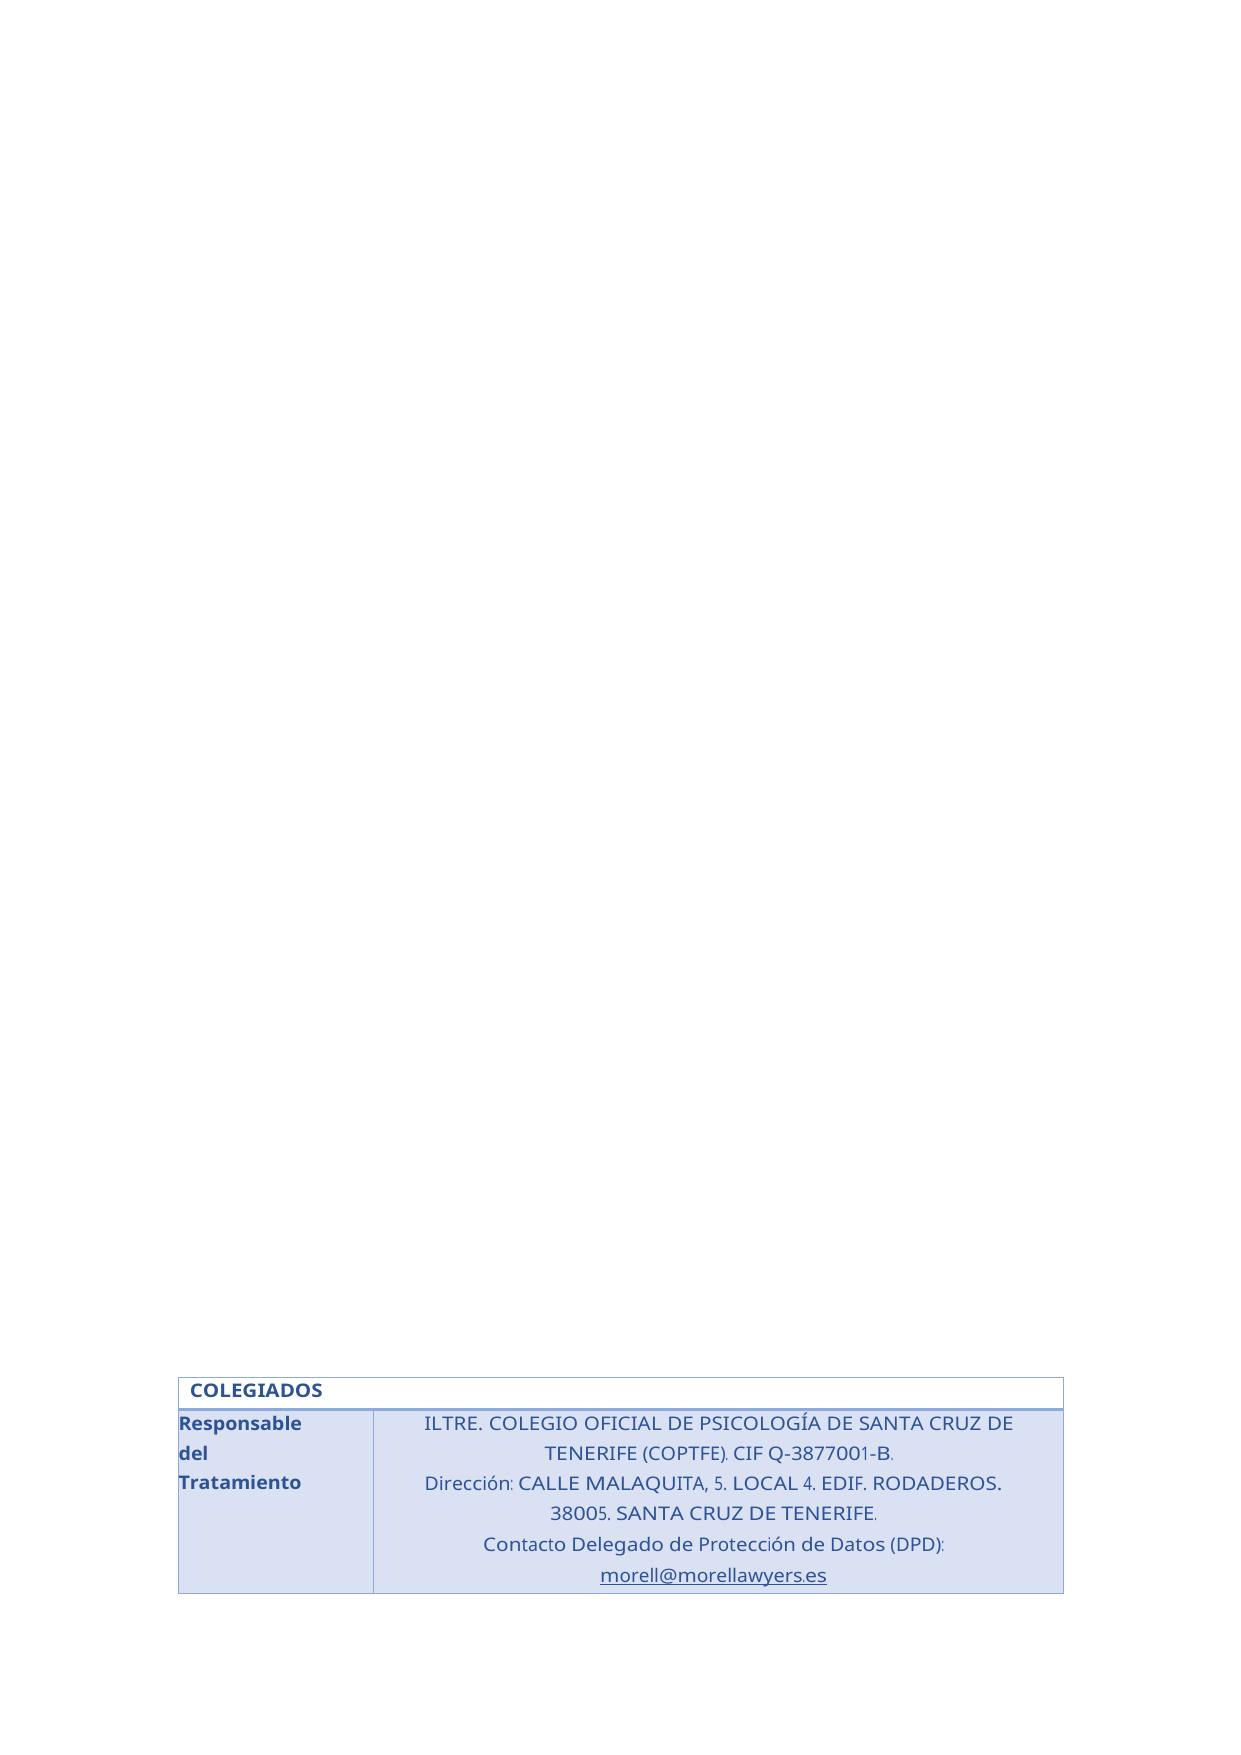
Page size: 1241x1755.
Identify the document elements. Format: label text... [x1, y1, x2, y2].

table_cell Responsable del Tratamiento [179, 1411, 373, 1593]
table_header COLEGIADOS [179, 1378, 1063, 1407]
table_cell ILTRE. COLEGIO OFICIAL DE PSICOLOGÍA DE SANTA CRUZ DE TENERIFE (COPTFE). CIF Q-3877001-B. Dirección: CALLE MALAQUITA, 5. LOCAL 4. EDIF. RODADEROS. 38005. SANTA CRUZ DE TENERIFE. Contacto Delegado de Protección de Datos (DPD): morell@morellawyers.es [374, 1411, 1063, 1593]
